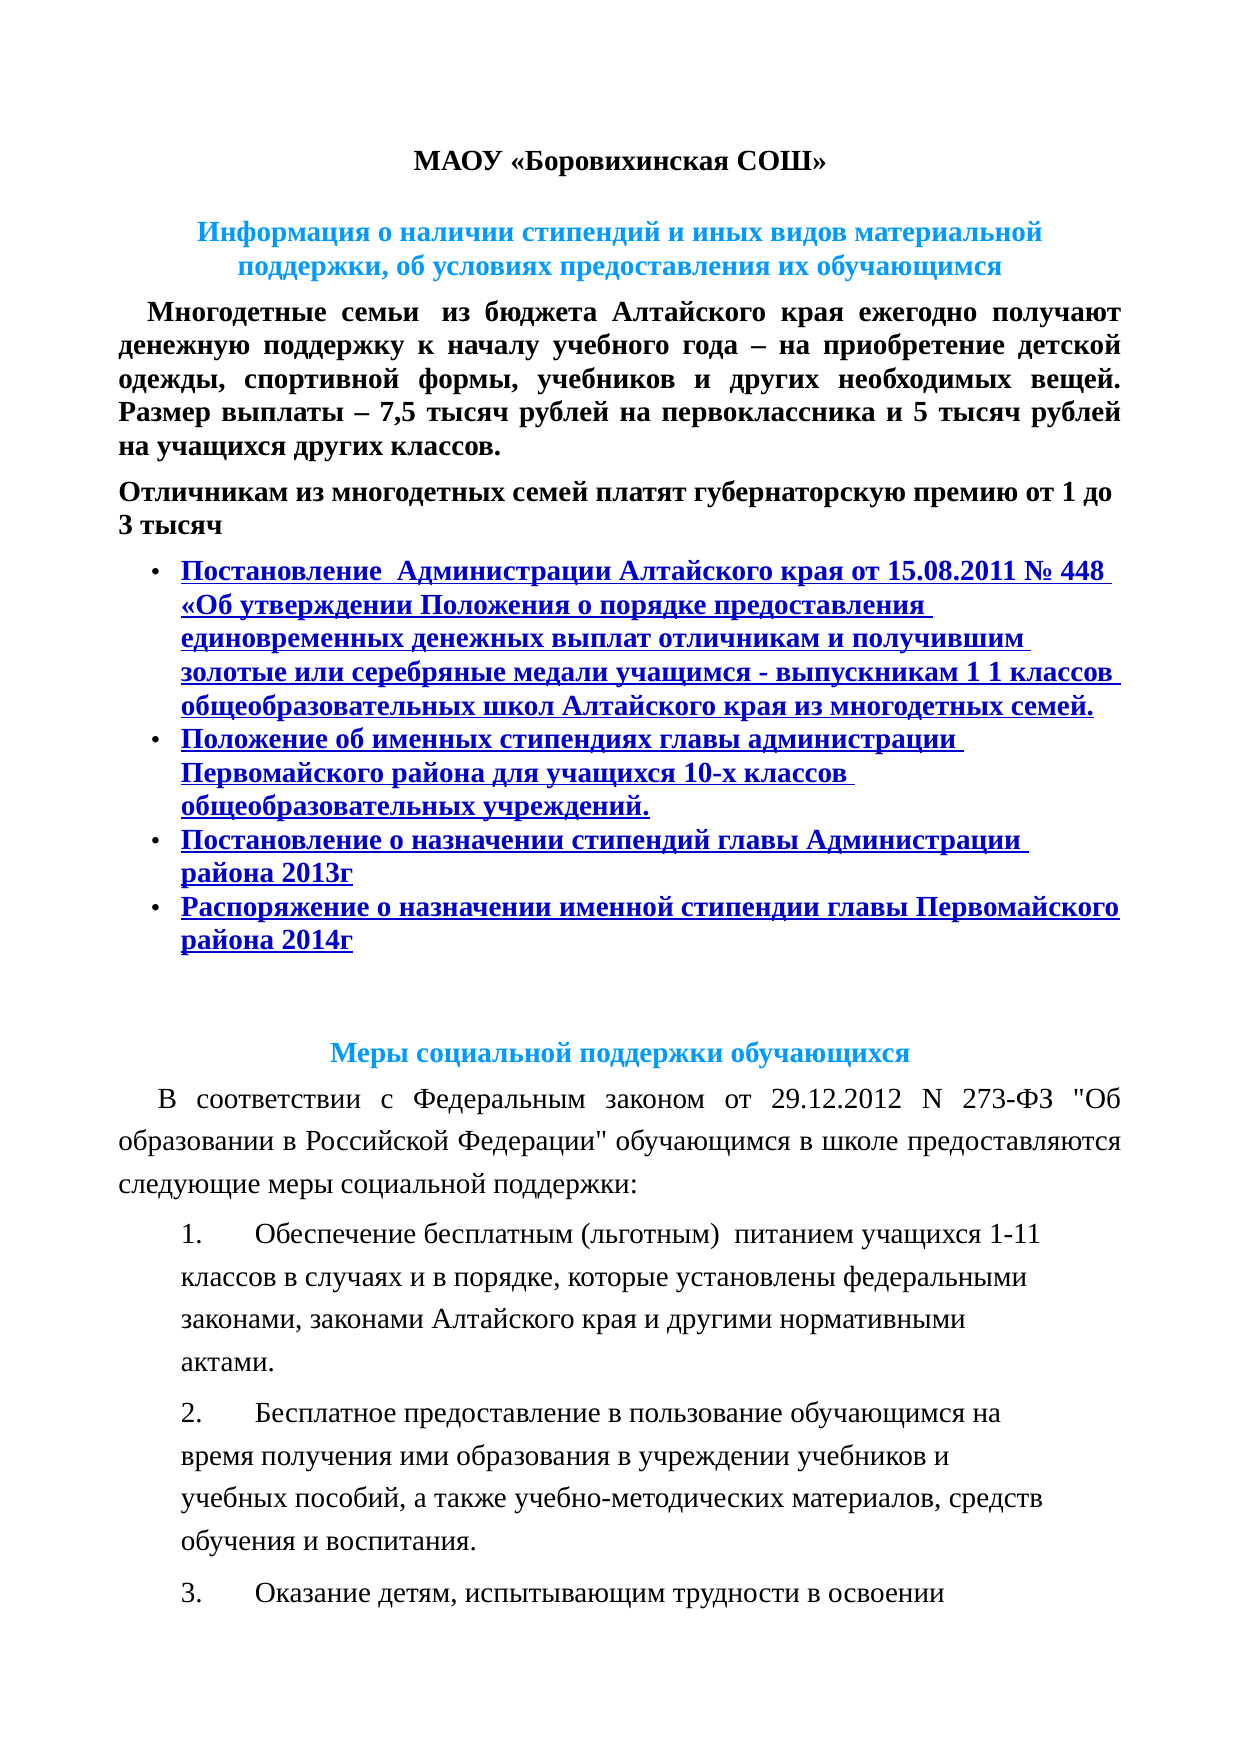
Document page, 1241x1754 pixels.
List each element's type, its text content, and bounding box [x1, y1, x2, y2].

list Бесплатное предоставление в пользование обучающимся на время получения ими образования в учреждении учебников и учебных пособий, а также учебно-методических материалов, средств обучения и воспитания. [181, 1387, 1059, 1557]
text В соответствии с Федеральным законом от 29.12.2012 N 273-ФЗ "Об образовании в Российской Федерации" обучающимся в школе предоставляются следующие меры социальной поддержки: [118, 1072, 1122, 1199]
subtitle Информация о наличии стипендий и иных видов материальной поддержки, об условиях предоставления их обучающимся [118, 214, 1122, 281]
list Распоряжение о назначении именной стипендии главы Первомайского района 2014г [151, 889, 1122, 956]
list Положение об именных стипендиях главы администрации Первомайского района для учащихся 10-х классов общеобразовательных учреждений. [151, 721, 1122, 822]
list Оказание детям, испытывающим трудности в освоении [181, 1566, 1059, 1608]
subtitle МАОУ «Боровихинская СОШ» [118, 143, 1122, 177]
list Постановление о назначении стипендий главы Администрации района 2013г [151, 822, 1122, 889]
list Обеспечение бесплатным (льготным) питанием учащихся 1-11 классов в случаях и в порядке, которые установлены федеральными законами, законами Алтайского края и другими нормативными актами. [181, 1207, 1059, 1377]
text Меры социальной поддержки обучающихся [118, 1036, 1122, 1069]
list Постановление Администрации Алтайского края от 15.08.2011 № 448 «Об утверждении Положения о порядке предоставления единовременных денежных выплат отличникам и получившим золотые или серебряные медали учащимся - выпускникам 1 1 классов общеобразовательных школ Алтайского края из многодетных семей. [151, 553, 1122, 721]
text Многодетные семьи из бюджета Алтайского края ежегодно получают денежную поддержку к началу учебного года – на приобретение детской одежды, спортивной формы, учебников и других необходимых вещей. Размер выплаты – 7,5 тысяч рублей на первоклассника и 5 тысяч рублей на учащихся других классов. [118, 294, 1122, 461]
text Отличникам из многодетных семей платят губернаторскую премию от 1 до 3 тысяч [118, 474, 1122, 541]
